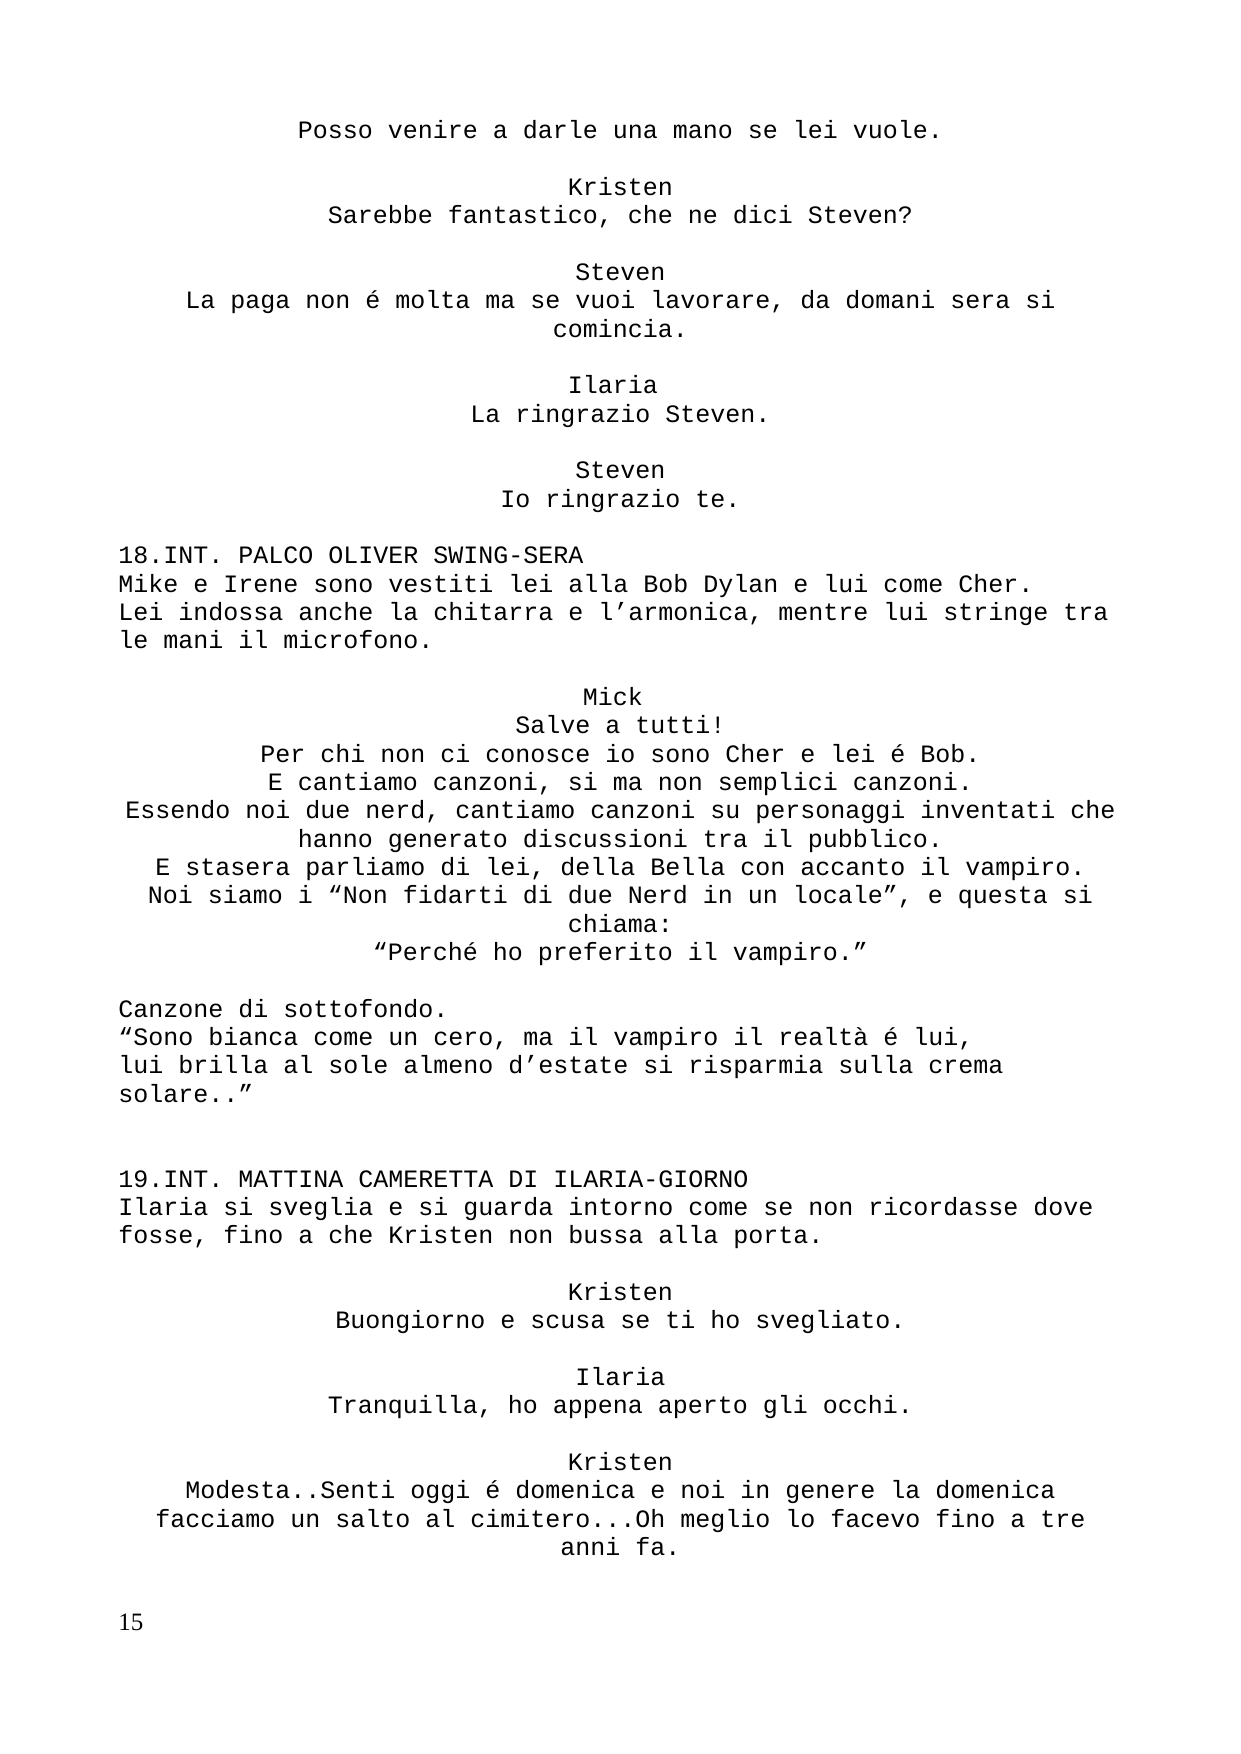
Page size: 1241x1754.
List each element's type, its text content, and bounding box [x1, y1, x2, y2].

text La paga non é molta ma se vuoi lavorare, da domani sera si comincia. [118, 288, 1122, 345]
text Per chi non ci conosce io sono Cher e lei é Bob. [118, 741, 1122, 770]
text Posso venire a darle una mano se lei vuole. [118, 118, 1122, 146]
text Sarebbe fantastico, che ne dici Steven? [118, 203, 1122, 231]
text Buongiorno e scusa se ti ho svegliato. [118, 1308, 1122, 1336]
text “Sono bianca come un cero, ma il vampiro il realtà é lui, [118, 1025, 1122, 1053]
text Ilaria [118, 1365, 1122, 1393]
text E cantiamo canzoni, si ma non semplici canzoni. [118, 770, 1122, 798]
text lui brilla al sole almeno d’estate si risparmia sulla crema solare..” [118, 1053, 1122, 1110]
text Salve a tutti! [118, 713, 1122, 741]
text Steven [118, 458, 1122, 486]
text Kristen [118, 175, 1122, 203]
text La ringrazio Steven. [118, 401, 1122, 430]
text 18.INT. PALCO OLIVER SWING-SERA [118, 543, 1122, 571]
text Kristen [118, 1450, 1122, 1478]
text Canzone di sottofondo. [118, 996, 1122, 1025]
text Noi siamo i “Non fidarti di due Nerd in un locale”, e questa si chiama: [118, 883, 1122, 940]
text Io ringrazio te. [118, 486, 1122, 515]
text “Perché ho preferito il vampiro.” [118, 940, 1122, 968]
text Lei indossa anche la chitarra e l’armonica, mentre lui stringe tra le mani il microfono. [118, 600, 1122, 656]
text Steven [118, 260, 1122, 288]
text Mick [118, 685, 1122, 713]
text Mike e Irene sono vestiti lei alla Bob Dylan e lui come Cher. [118, 571, 1122, 600]
text Kristen [118, 1280, 1122, 1308]
text Ilaria [118, 373, 1122, 401]
text Tranquilla, ho appena aperto gli occhi. [118, 1393, 1122, 1421]
text E stasera parliamo di lei, della Bella con accanto il vampiro. [118, 855, 1122, 883]
text Modesta..Senti oggi é domenica e noi in genere la domenica facciamo un salto al cimitero...Oh meglio lo facevo fino a tre anni fa. [118, 1478, 1122, 1563]
text 19.INT. MATTINA CAMERETTA DI ILARIA-GIORNO [118, 1166, 1122, 1195]
text Ilaria si sveglia e si guarda intorno come se non ricordasse dove fosse, fino a che Kristen non bussa alla porta. [118, 1195, 1122, 1251]
text Essendo noi due nerd, cantiamo canzoni su personaggi inventati che hanno generato discussioni tra il pubblico. [118, 798, 1122, 855]
